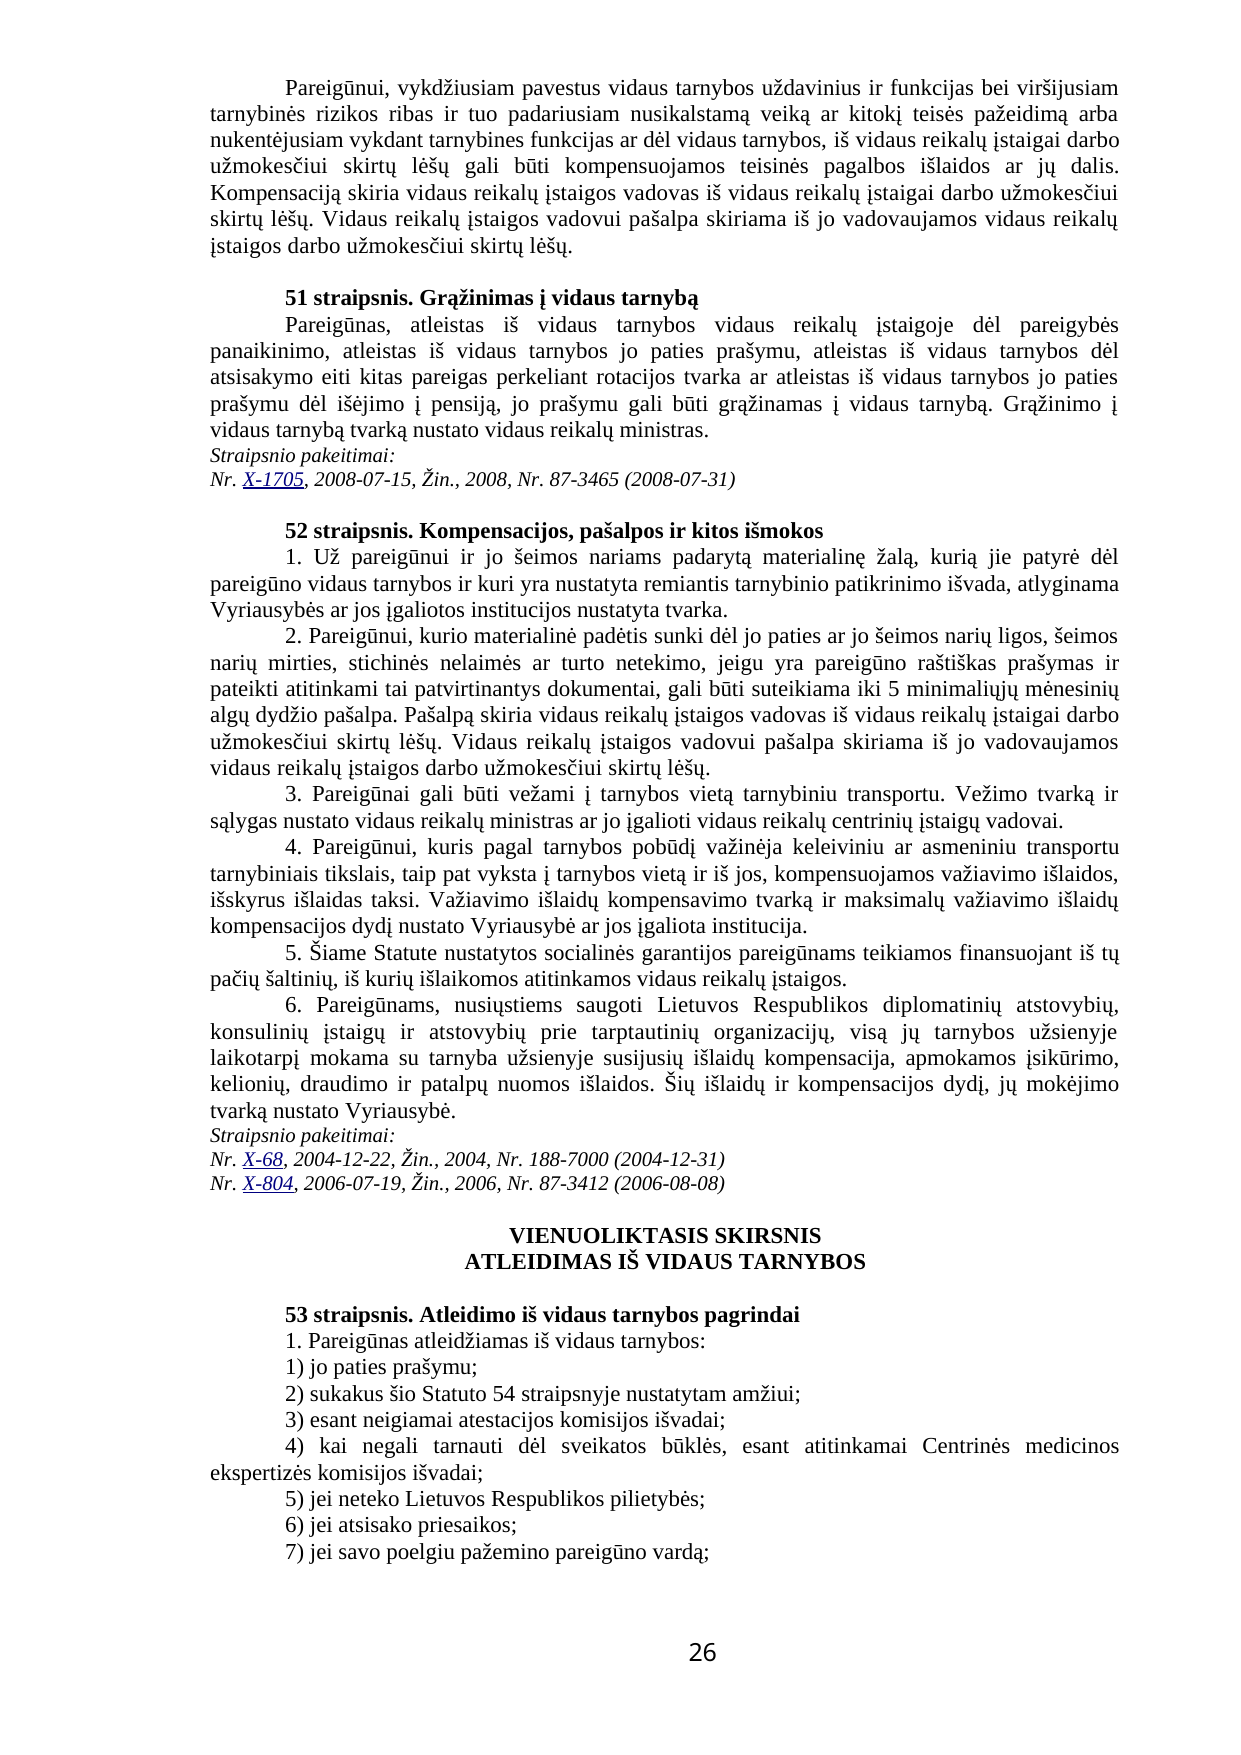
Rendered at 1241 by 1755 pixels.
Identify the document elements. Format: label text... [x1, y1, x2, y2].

text VIENUOLIKTASIS SKIRSNIS [210, 1222, 1120, 1248]
text 1. Pareigūnas atleidžiamas iš vidaus tarnybos: [210, 1327, 1120, 1353]
text Straipsnio pakeitimai: [210, 442, 1120, 467]
text Straipsnio pakeitimai: [210, 1123, 1120, 1147]
text Pareigūnas, atleistas iš vidaus tarnybos vidaus reikalų įstaigoje dėl pareigybės panaikinimo, atleistas iš vidaus tarnybos jo paties prašymu, atleistas iš vidaus tarnybos dėl atsisakymo eiti kitas pareigas perkeliant rotacijos tvarka ar atleistas iš vidaus tarnybos jo paties prašymu dėl išėjimo į pensiją, jo prašymu gali būti grąžinamas į vidaus tarnybą. Grąžinimo į vidaus tarnybą tvarką nustato vidaus reikalų ministras. [210, 311, 1120, 442]
text 3) esant neigiamai atestacijos komisijos išvadai; [210, 1406, 1120, 1432]
text 5. Šiame Statute nustatytos socialinės garantijos pareigūnams teikiamos finansuojant iš tų pačių šaltinių, iš kurių išlaikomos atitinkamos vidaus reikalų įstaigos. [210, 939, 1120, 991]
text 4) kai negali tarnauti dėl sveikatos būklės, esant atitinkamai Centrinės medicinos ekspertizės komisijos išvadai; [210, 1432, 1120, 1485]
text Pareigūnui, vykdžiusiam pavestus vidaus tarnybos uždavinius ir funkcijas bei viršijusiam tarnybinės rizikos ribas ir tuo padariusiam nusikalstamą veiką ar kitokį teisės pažeidimą arba nukentėjusiam vykdant tarnybines funkcijas ar dėl vidaus tarnybos, iš vidaus reikalų įstaigai darbo užmokesčiui skirtų lėšų gali būti kompensuojamos teisinės pagalbos išlaidos ar jų dalis. Kompensaciją skiria vidaus reikalų įstaigos vadovas iš vidaus reikalų įstaigai darbo užmokesčiui skirtų lėšų. Vidaus reikalų įstaigos vadovui pašalpa skiriama iš jo vadovaujamos vidaus reikalų įstaigos darbo užmokesčiui skirtų lėšų. [210, 73, 1120, 258]
text 3. Pareigūnai gali būti vežami į tarnybos vietą tarnybiniu transportu. Vežimo tvarką ir sąlygas nustato vidaus reikalų ministras ar jo įgalioti vidaus reikalų centrinių įstaigų vadovai. [210, 781, 1120, 833]
text 1) jo paties prašymu; [210, 1353, 1120, 1380]
text 6. Pareigūnams, nusiųstiems saugoti Lietuvos Respublikos diplomatinių atstovybių, konsulinių įstaigų ir atstovybių prie tarptautinių organizacijų, visą jų tarnybos užsienyje laikotarpį mokama su tarnyba užsienyje susijusių išlaidų kompensacija, apmokamos įsikūrimo, kelionių, draudimo ir patalpų nuomos išlaidos. Šių išlaidų ir kompensacijos dydį, jų mokėjimo tvarką nustato Vyriausybė. [210, 991, 1120, 1123]
text 1. Už pareigūnui ir jo šeimos nariams padarytą materialinę žalą, kurią jie patyrė dėl pareigūno vidaus tarnybos ir kuri yra nustatyta remiantis tarnybinio patikrinimo išvada, atlyginama Vyriausybės ar jos įgaliotos institucijos nustatyta tvarka. [210, 543, 1120, 622]
text ATLEIDIMAS IŠ VIDAUS TARNYBOS [210, 1248, 1120, 1274]
text Nr. X-68, 2004-12-22, Žin., 2004, Nr. 188-7000 (2004-12-31) [210, 1147, 1120, 1171]
text Nr. X-804, 2006-07-19, Žin., 2006, Nr. 87-3412 (2006-08-08) [210, 1171, 1120, 1195]
text 2. Pareigūnui, kurio materialinė padėtis sunki dėl jo paties ar jo šeimos narių ligos, šeimos narių mirties, stichinės nelaimės ar turto netekimo, jeigu yra pareigūno raštiškas prašymas ir pateikti atitinkami tai patvirtinantys dokumentai, gali būti suteikiama iki 5 minimaliųjų mėnesinių algų dydžio pašalpa. Pašalpą skiria vidaus reikalų įstaigos vadovas iš vidaus reikalų įstaigai darbo užmokesčiui skirtų lėšų. Vidaus reikalų įstaigos vadovui pašalpa skiriama iš jo vadovaujamos vidaus reikalų įstaigos darbo užmokesčiui skirtų lėšų. [210, 622, 1120, 781]
text 5) jei neteko Lietuvos Respublikos pilietybės; [210, 1485, 1120, 1512]
text 51 straipsnis. Grąžinimas į vidaus tarnybą [210, 284, 1120, 311]
text 52 straipsnis. Kompensacijos, pašalpos ir kitos išmokos [210, 517, 1120, 543]
text Nr. X-1705, 2008-07-15, Žin., 2008, Nr. 87-3465 (2008-07-31) [210, 467, 1120, 491]
text 53 straipsnis. Atleidimo iš vidaus tarnybos pagrindai [210, 1301, 1120, 1327]
text 4. Pareigūnui, kuris pagal tarnybos pobūdį važinėja keleiviniu ar asmeniniu transportu tarnybiniais tikslais, taip pat vyksta į tarnybos vietą ir iš jos, kompensuojamos važiavimo išlaidos, išskyrus išlaidas taksi. Važiavimo išlaidų kompensavimo tvarką ir maksimalų važiavimo išlaidų kompensacijos dydį nustato Vyriausybė ar jos įgaliota institucija. [210, 833, 1120, 939]
text 6) jei atsisako priesaikos; [210, 1512, 1120, 1538]
text 7) jei savo poelgiu pažemino pareigūno vardą; [210, 1538, 1120, 1564]
text 2) sukakus šio Statuto 54 straipsnyje nustatytam amžiui; [210, 1380, 1120, 1406]
